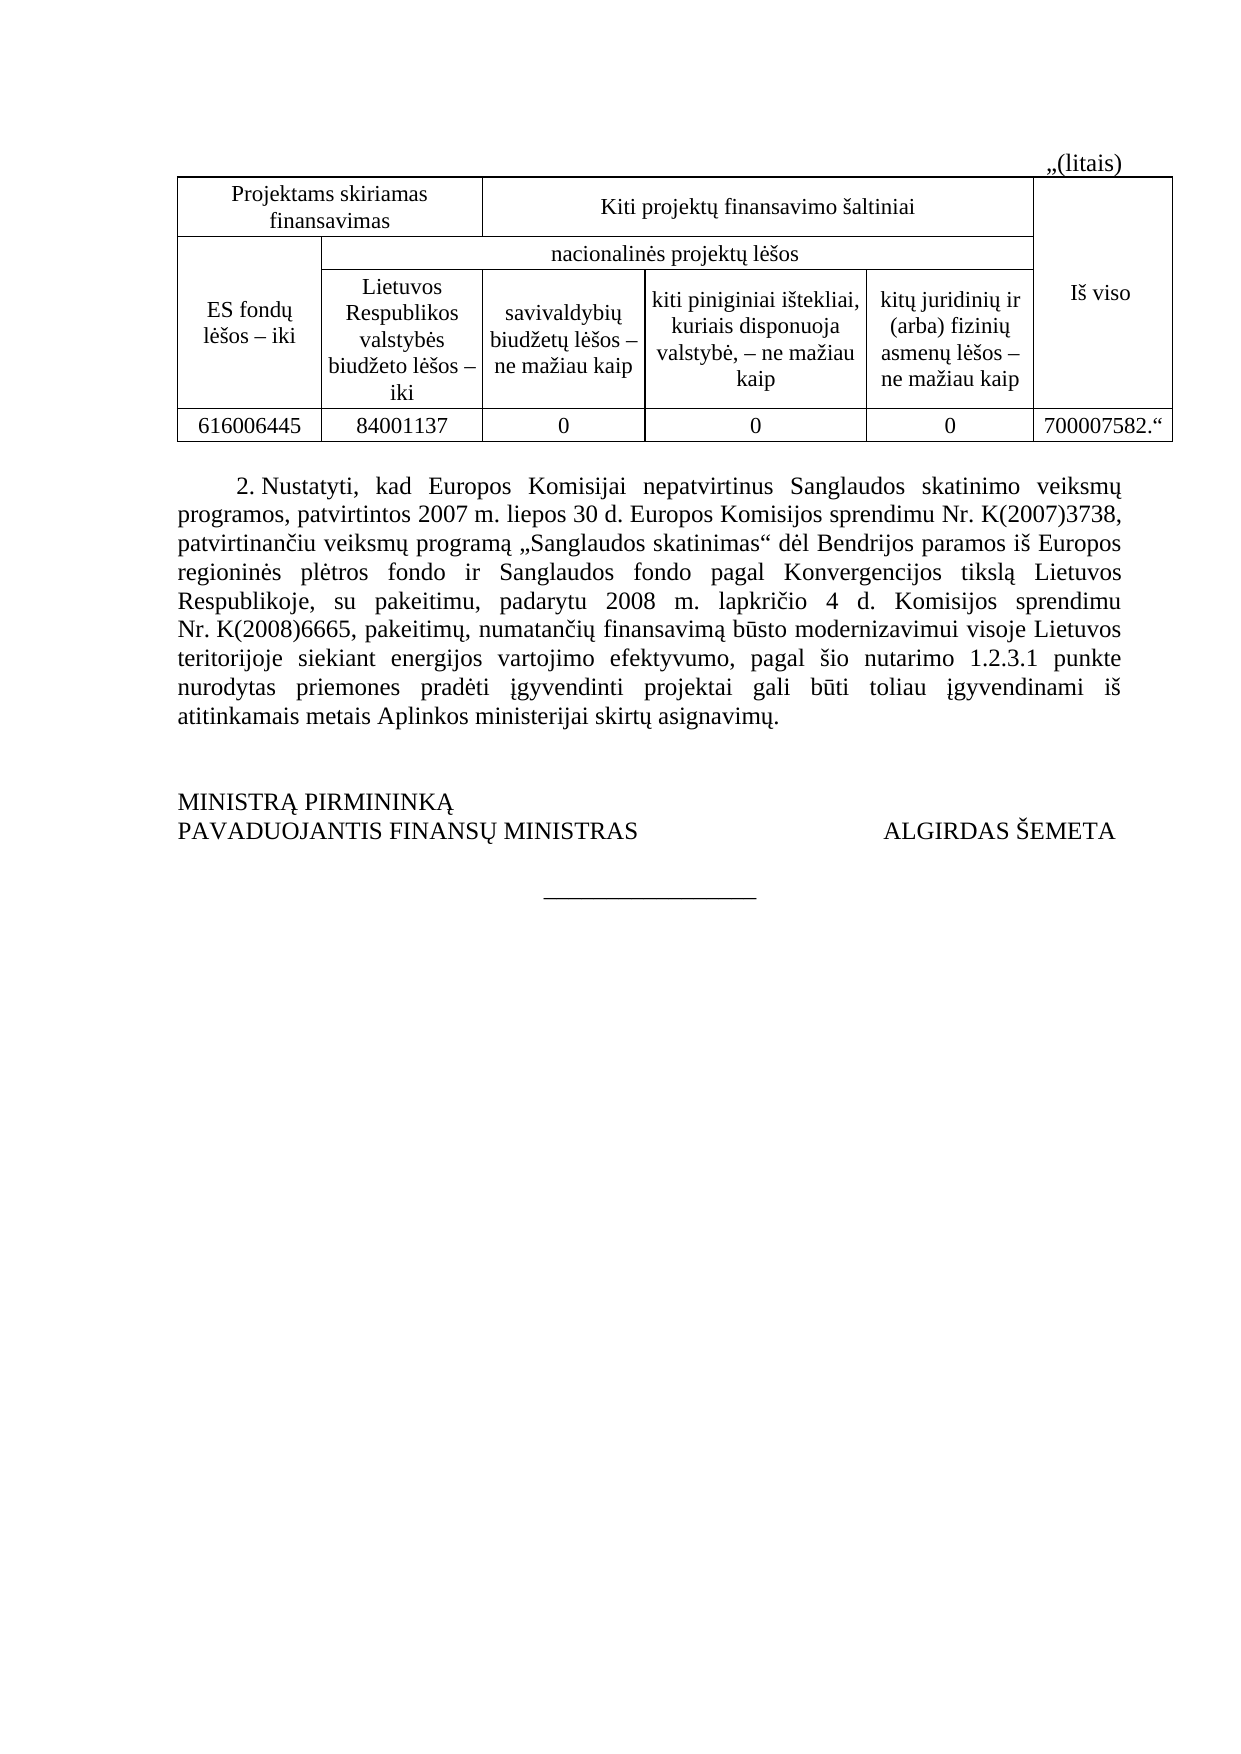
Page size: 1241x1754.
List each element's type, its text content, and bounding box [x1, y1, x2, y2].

table_cell nacionalinės projektų lėšos [322, 237, 1033, 269]
table_cell 84001137 [322, 409, 482, 441]
table_cell savivaldybių biudžetų lėšos – ne mažiau kaip [483, 270, 644, 408]
table_header Kiti projektų finansavimo šaltiniai [483, 178, 1033, 236]
text _________________ [177, 873, 1122, 902]
table_cell 0 [646, 409, 866, 441]
table_cell kitų juridinių ir (arba) fizinių asmenų lėšos – ne mažiau kaip [867, 270, 1033, 408]
table_cell ES fondų lėšos – iki [178, 237, 321, 408]
table_cell 0 [867, 409, 1033, 441]
text 2. Nustatyti, kad Europos Komisijai nepatvirtinus Sanglaudos skatinimo veiksmų programos, patvirtintos 2007 m. liepos 30 d. Europos Komisijos sprendimu Nr. K(2007)3738, patvirtinančiu veiksmų programą „Sanglaudos skatinimas“ dėl Bendrijos paramos iš Europos regioninės plėtros fondo ir Sanglaudos fondo pagal Konvergencijos tikslą Lietuvos Respublikoje, su pakeitimu, padarytu 2008 m. lapkričio 4 d. Komisijos sprendimu Nr. K(2008)6665, pakeitimų, numatančių finansavimą būsto modernizavimui visoje Lietuvos teritorijoje siekiant energijos vartojimo efektyvumo, pagal šio nutarimo 1.2.3.1 punkte nurodytas priemones pradėti įgyvendinti projektai gali būti toliau įgyvendinami iš atitinkamais metais Aplinkos ministerijai skirtų asignavimų. [177, 471, 1122, 729]
table_cell kiti piniginiai ištekliai, kuriais disponuoja valstybė, – ne mažiau kaip [646, 270, 866, 408]
table_cell 0 [483, 409, 644, 441]
table_cell 616006445 [178, 409, 321, 441]
table_cell Lietuvos Respublikos valstybės biudžeto lėšos – iki [322, 270, 482, 408]
table_cell 700007582.“ [1034, 409, 1172, 441]
text „(litais) [177, 148, 1122, 176]
table_header Projektams skiriamas finansavimas [178, 178, 482, 236]
text PAVADUOJANTIS FINANSŲ MINISTRAS ALGIRDAS ŠEMETA [177, 816, 1122, 844]
table_header Iš viso [1034, 178, 1172, 408]
text MINISTRĄ PIRMININKĄ [177, 787, 1122, 816]
